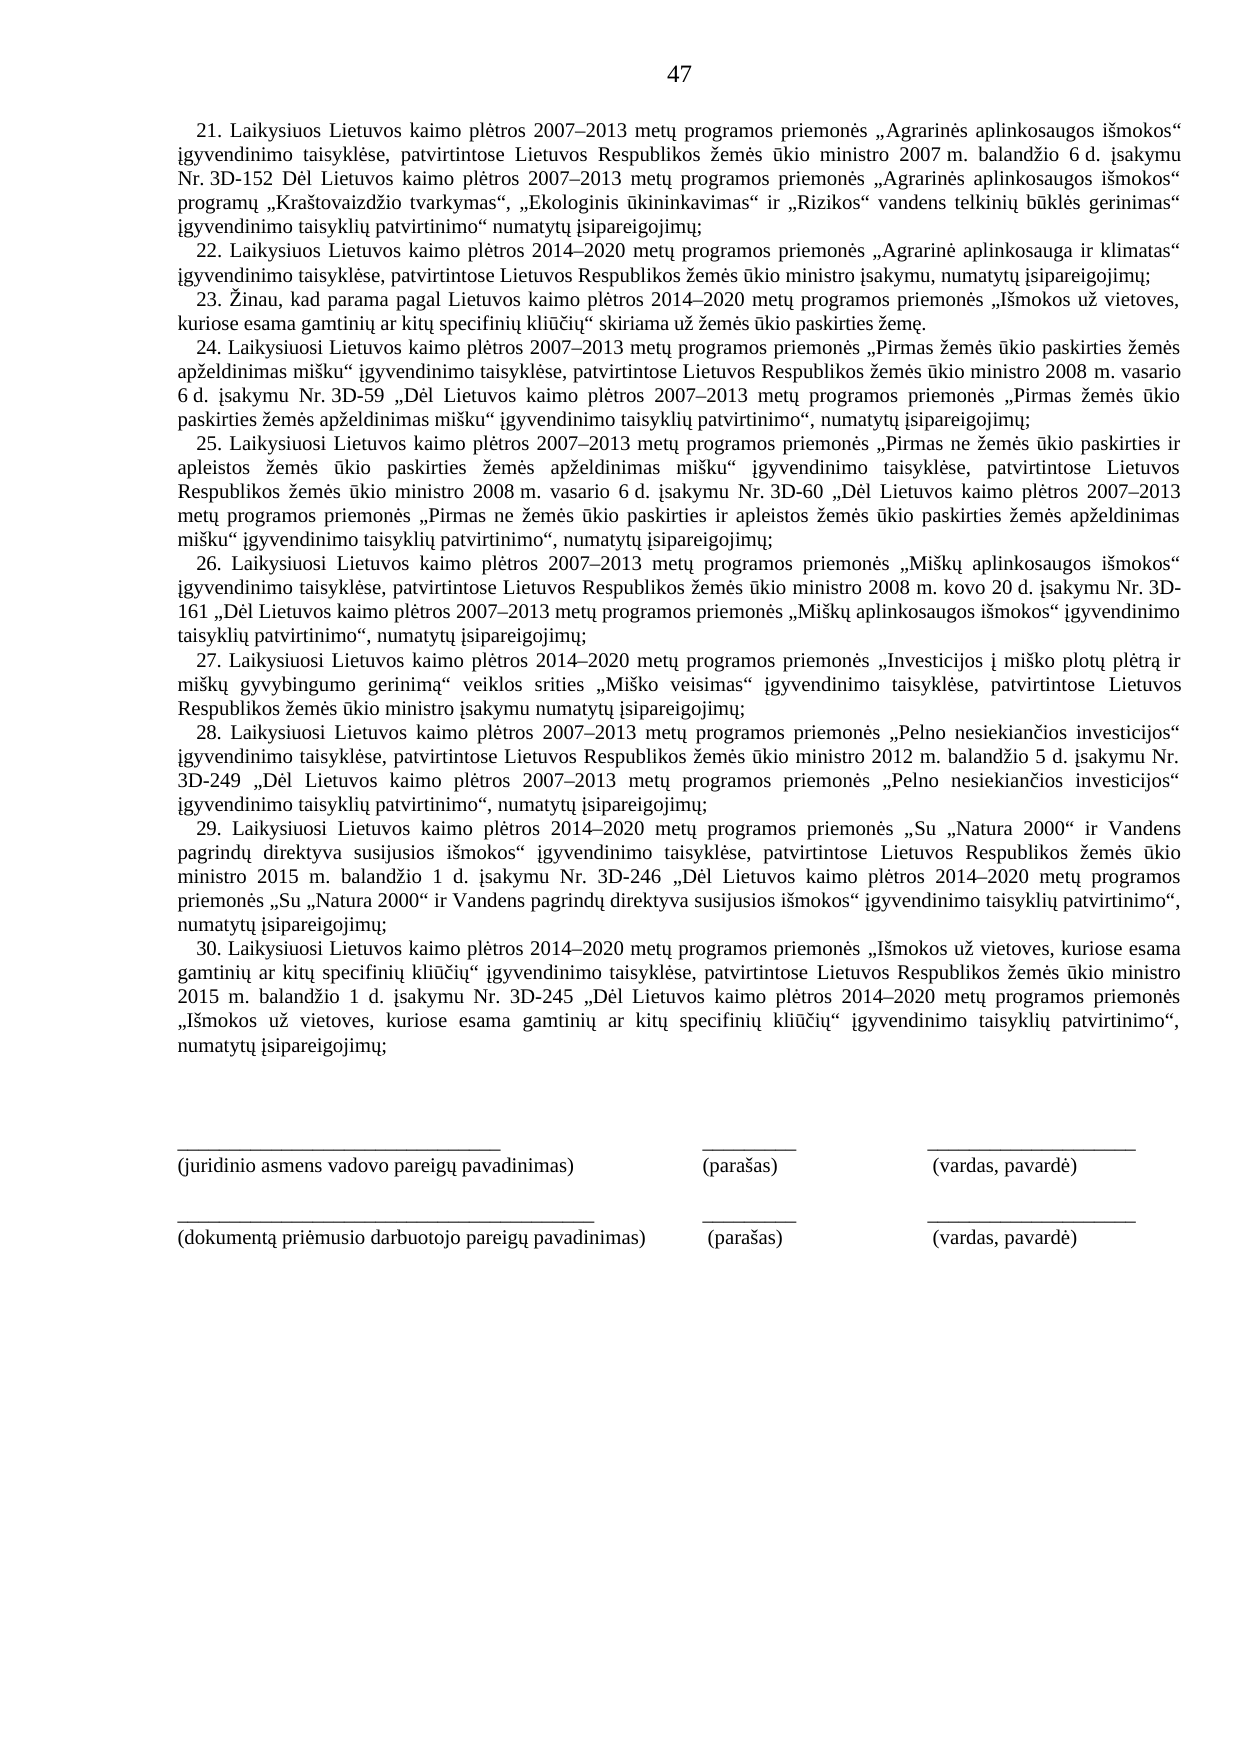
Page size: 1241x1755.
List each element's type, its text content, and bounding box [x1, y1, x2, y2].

text 25. Laikysiuosi Lietuvos kaimo plėtros 2007–2013 metų programos priemonės „Pirmas ne žemės ūkio paskirties ir apleistos žemės ūkio paskirties žemės apželdinimas mišku“ įgyvendinimo taisyklėse, patvirtintose Lietuvos Respublikos žemės ūkio ministro 2008 m. vasario 6 d. įsakymu Nr. 3D-60 „Dėl Lietuvos kaimo plėtros 2007–2013 metų programos priemonės „Pirmas ne žemės ūkio paskirties ir apleistos žemės ūkio paskirties žemės apželdinimas mišku“ įgyvendinimo taisyklių patvirtinimo“, numatytų įsipareigojimų; [177, 431, 1181, 551]
text 23. Žinau, kad parama pagal Lietuvos kaimo plėtros 2014–2020 metų programos priemonės „Išmokos už vietoves, kuriose esama gamtinių ar kitų specifinių kliūčių“ skiriama už žemės ūkio paskirties žemę. [177, 287, 1181, 335]
text 22. Laikysiuos Lietuvos kaimo plėtros 2014–2020 metų programos priemonės „Agrarinė aplinkosauga ir klimatas“ įgyvendinimo taisyklėse, patvirtintose Lietuvos Respublikos žemės ūkio ministro įsakymu, numatytų įsipareigojimų; [177, 238, 1181, 287]
text 28. Laikysiuosi Lietuvos kaimo plėtros 2007–2013 metų programos priemonės „Pelno nesiekiančios investicijos“ įgyvendinimo taisyklėse, patvirtintose Lietuvos Respublikos žemės ūkio ministro 2012 m. balandžio 5 d. įsakymu Nr. 3D-249 „Dėl Lietuvos kaimo plėtros 2007–2013 metų programos priemonės „Pelno nesiekiančios investicijos“ įgyvendinimo taisyklių patvirtinimo“, numatytų įsipareigojimų; [177, 720, 1181, 816]
text 30. Laikysiuosi Lietuvos kaimo plėtros 2014–2020 metų programos priemonės „Išmokos už vietoves, kuriose esama gamtinių ar kitų specifinių kliūčių“ įgyvendinimo taisyklėse, patvirtintose Lietuvos Respublikos žemės ūkio ministro 2015 m. balandžio 1 d. įsakymu Nr. 3D-245 „Dėl Lietuvos kaimo plėtros 2014–2020 metų programos priemonės „Išmokos už vietoves, kuriose esama gamtinių ar kitų specifinių kliūčių“ įgyvendinimo taisyklių patvirtinimo“, numatytų įsipareigojimų; [177, 936, 1181, 1057]
text (juridinio asmens vadovo pareigų pavadinimas) (parašas) (vardas, pavardė) [177, 1153, 1181, 1177]
text 27. Laikysiuosi Lietuvos kaimo plėtros 2014–2020 metų programos priemonės „Investicijos į miško plotų plėtrą ir miškų gyvybingumo gerinimą“ veiklos srities „Miško veisimas“ įgyvendinimo taisyklėse, patvirtintose Lietuvos Respublikos žemės ūkio ministro įsakymu numatytų įsipareigojimų; [177, 647, 1181, 720]
text 21. Laikysiuos Lietuvos kaimo plėtros 2007–2013 metų programos priemonės „Agrarinės aplinkosaugos išmokos“ įgyvendinimo taisyklėse, patvirtintose Lietuvos Respublikos žemės ūkio ministro 2007 m. balandžio 6 d. įsakymu Nr. 3D-152 Dėl Lietuvos kaimo plėtros 2007–2013 metų programos priemonės „Agrarinės aplinkosaugos išmokos“ programų „Kraštovaizdžio tvarkymas“, „Ekologinis ūkininkavimas“ ir „Rizikos“ vandens telkinių būklės gerinimas“ įgyvendinimo taisyklių patvirtinimo“ numatytų įsipareigojimų; [177, 118, 1181, 238]
text 24. Laikysiuosi Lietuvos kaimo plėtros 2007–2013 metų programos priemonės „Pirmas žemės ūkio paskirties žemės apželdinimas mišku“ įgyvendinimo taisyklėse, patvirtintose Lietuvos Respublikos žemės ūkio ministro 2008 m. vasario 6 d. įsakymu Nr. 3D-59 „Dėl Lietuvos kaimo plėtros 2007–2013 metų programos priemonės „Pirmas žemės ūkio paskirties žemės apželdinimas mišku“ įgyvendinimo taisyklių patvirtinimo“, numatytų įsipareigojimų; [177, 335, 1181, 431]
text ________________________________________ _________ ____________________ [177, 1201, 1181, 1225]
text 29. Laikysiuosi Lietuvos kaimo plėtros 2014–2020 metų programos priemonės „Su „Natura 2000“ ir Vandens pagrindų direktyva susijusios išmokos“ įgyvendinimo taisyklėse, patvirtintose Lietuvos Respublikos žemės ūkio ministro 2015 m. balandžio 1 d. įsakymu Nr. 3D-246 „Dėl Lietuvos kaimo plėtros 2014–2020 metų programos priemonės „Su „Natura 2000“ ir Vandens pagrindų direktyva susijusios išmokos“ įgyvendinimo taisyklių patvirtinimo“, numatytų įsipareigojimų; [177, 816, 1181, 936]
text _______________________________ _________ ____________________ [177, 1129, 1181, 1153]
text 26. Laikysiuosi Lietuvos kaimo plėtros 2007–2013 metų programos priemonės „Miškų aplinkosaugos išmokos“ įgyvendinimo taisyklėse, patvirtintose Lietuvos Respublikos žemės ūkio ministro 2008 m. kovo 20 d. įsakymu Nr. 3D-161 „Dėl Lietuvos kaimo plėtros 2007–2013 metų programos priemonės „Miškų aplinkosaugos išmokos“ įgyvendinimo taisyklių patvirtinimo“, numatytų įsipareigojimų; [177, 551, 1181, 647]
text (dokumentą priėmusio darbuotojo pareigų pavadinimas) (parašas) (vardas, pavardė) [177, 1225, 1181, 1249]
